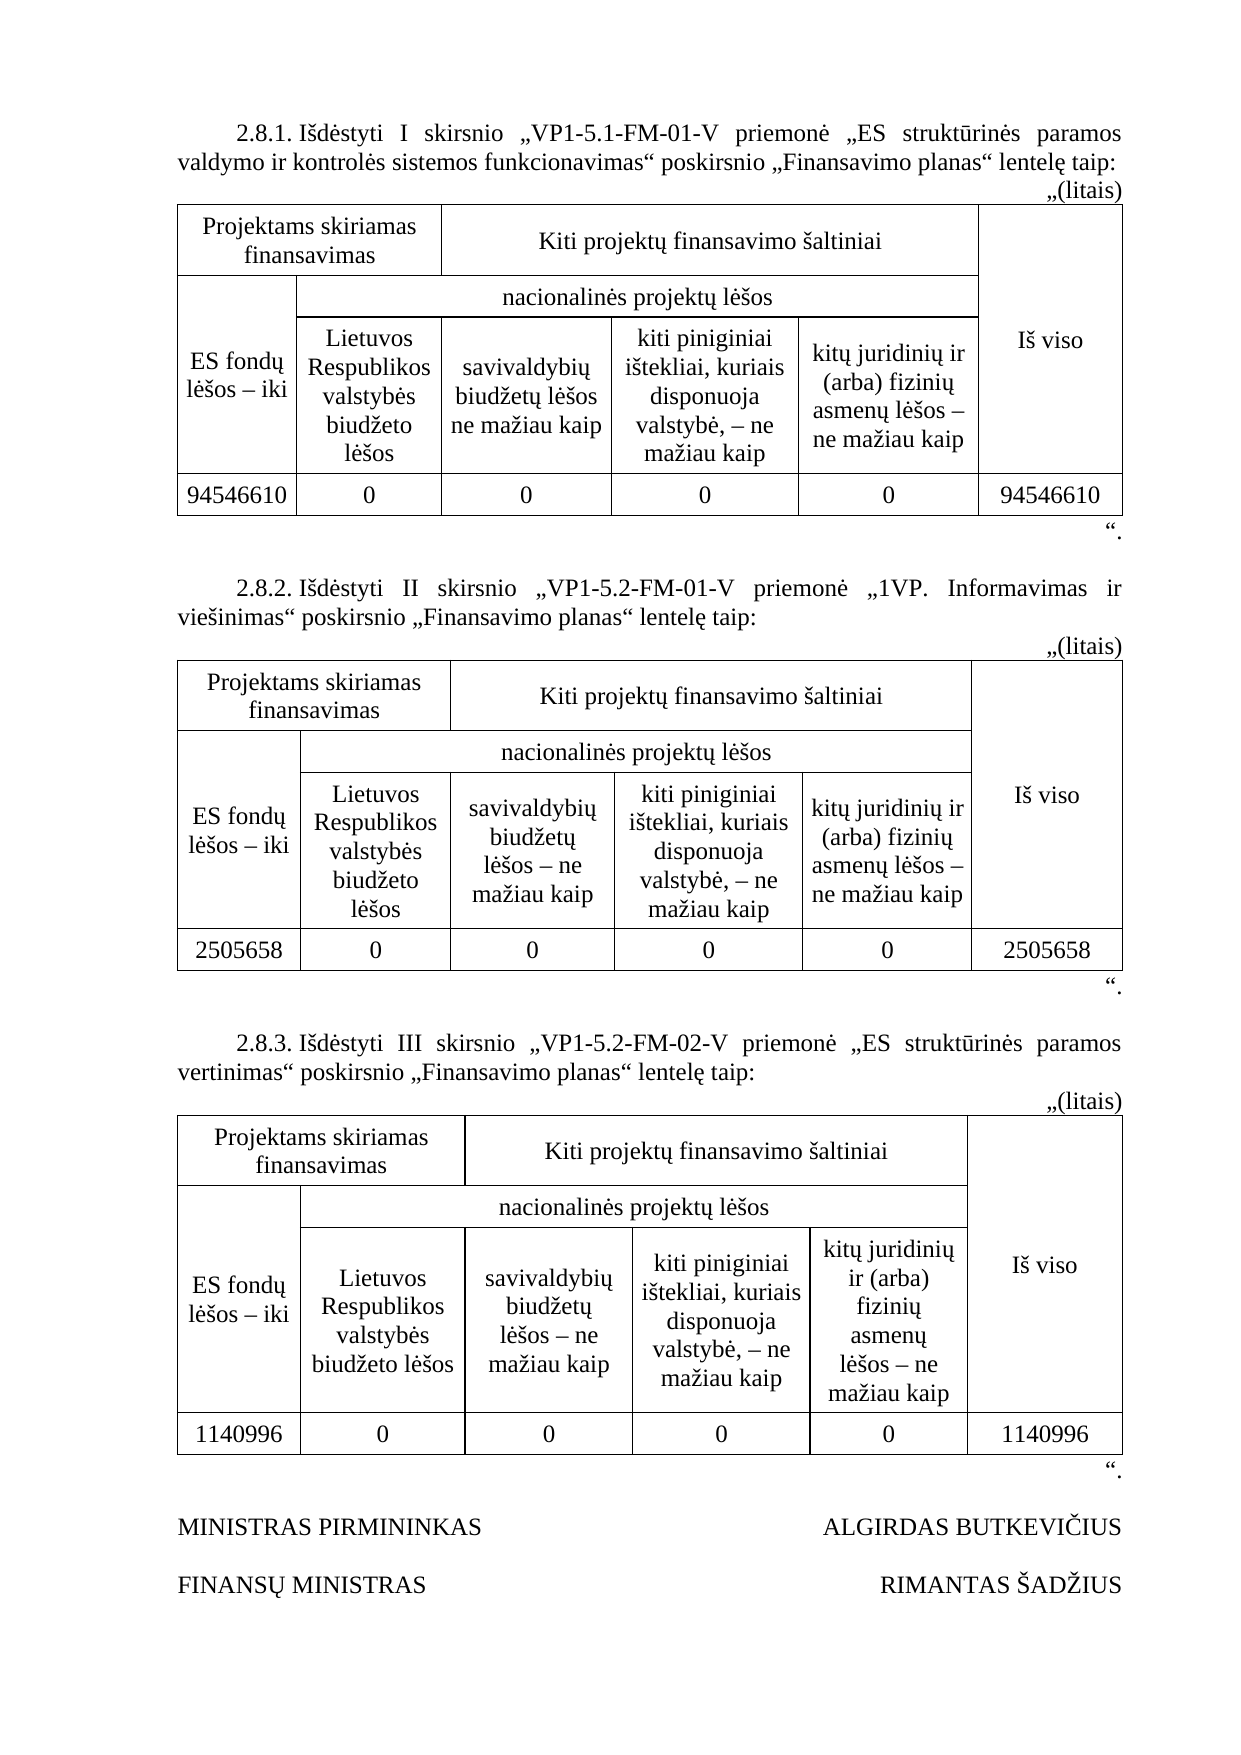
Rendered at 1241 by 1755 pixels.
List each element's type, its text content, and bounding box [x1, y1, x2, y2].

table_cell 94546610 [178, 474, 296, 515]
table_header Iš viso [972, 661, 1122, 928]
table_cell 0 [442, 474, 611, 515]
table_header Projektams skiriamas finansavimas [178, 205, 441, 275]
text „(litais) [177, 1086, 1122, 1115]
text „(litais) [177, 176, 1122, 204]
text Finansų ministras Rimantas Šadžius [177, 1570, 1122, 1599]
table_cell kiti piniginiai ištekliai, kuriais disponuoja valstybė, – ne mažiau kaip [615, 773, 802, 928]
table_header Kiti projektų finansavimo šaltiniai [451, 661, 971, 730]
table_header Kiti projektų finansavimo šaltiniai [442, 205, 978, 275]
table_cell kitų juridinių ir (arba) fizinių asmenų lėšos – ne mažiau kaip [811, 1228, 967, 1412]
table_cell 1140996 [968, 1413, 1122, 1454]
table_cell kitų juridinių ir (arba) fizinių asmenų lėšos – ne mažiau kaip [803, 773, 971, 928]
table_cell kiti piniginiai ištekliai, kuriais disponuoja valstybė, – ne mažiau kaip [633, 1228, 809, 1412]
table_cell 1140996 [178, 1413, 300, 1454]
table_cell 0 [811, 1413, 967, 1454]
table_cell Lietuvos Respublikos valstybės biudžeto lėšos [301, 773, 450, 928]
table_cell 0 [297, 474, 441, 515]
table_cell kiti piniginiai ištekliai, kuriais disponuoja valstybė, – ne mažiau kaip [612, 318, 798, 473]
table_cell Lietuvos Respublikos valstybės biudžeto lėšos [301, 1228, 464, 1412]
text 2.8.2. Išdėstyti II skirsnio „VP1-5.2-FM-01-V priemonė „1VP. Informavimas ir viešinimas“ poskirsnio „Finansavimo planas“ lentelę taip: [177, 573, 1122, 631]
table_cell 0 [612, 474, 798, 515]
table_cell 0 [466, 1413, 632, 1454]
table_cell ES fondų lėšos – iki [178, 1186, 300, 1412]
table_cell 0 [301, 929, 450, 970]
table_cell 0 [633, 1413, 809, 1454]
table_cell Lietuvos Respublikos valstybės biudžeto lėšos [297, 318, 441, 473]
table_cell nacionalinės projektų lėšos [301, 1186, 967, 1227]
table_cell kitų juridinių ir (arba) fizinių asmenų lėšos – ne mažiau kaip [799, 318, 978, 473]
table_cell ES fondų lėšos – iki [178, 731, 300, 928]
table_cell savivaldybių biudžetų lėšos ne mažiau kaip [442, 318, 611, 473]
table_cell 0 [301, 1413, 464, 1454]
text „(litais) [177, 631, 1122, 659]
table_header Projektams skiriamas finansavimas [178, 661, 450, 730]
table_cell 2505658 [972, 929, 1122, 970]
table_cell 0 [615, 929, 802, 970]
table_cell ES fondų lėšos – iki [178, 276, 296, 473]
table_cell 2505658 [178, 929, 300, 970]
table_cell 0 [803, 929, 971, 970]
text “. [177, 971, 1122, 1000]
table_cell 0 [799, 474, 978, 515]
table_header Iš viso [979, 205, 1122, 473]
text “. [177, 1455, 1122, 1484]
table_cell savivaldybių biudžetų lėšos – ne mažiau kaip [466, 1228, 632, 1412]
text 2.8.3. Išdėstyti III skirsnio „VP1-5.2-FM-02-V priemonė „ES struktūrinės paramos vertinimas“ poskirsnio „Finansavimo planas“ lentelę taip: [177, 1028, 1122, 1086]
table_cell nacionalinės projektų lėšos [301, 731, 971, 772]
table_header Iš viso [968, 1116, 1122, 1412]
text “. [177, 516, 1122, 544]
table_header Kiti projektų finansavimo šaltiniai [466, 1116, 967, 1185]
text Ministras Pirmininkas Algirdas Butkevičius [177, 1512, 1122, 1541]
text 2.8.1. Išdėstyti I skirsnio „VP1-5.1-FM-01-V priemonė „ES struktūrinės paramos valdymo ir kontrolės sistemos funkcionavimas“ poskirsnio „Finansavimo planas“ lentelę taip: [177, 118, 1122, 176]
table_cell 0 [451, 929, 614, 970]
table_cell 94546610 [979, 474, 1122, 515]
table_header Projektams skiriamas finansavimas [178, 1116, 464, 1185]
table_cell nacionalinės projektų lėšos [297, 276, 978, 316]
table_cell savivaldybių biudžetų lėšos – ne mažiau kaip [451, 773, 614, 928]
